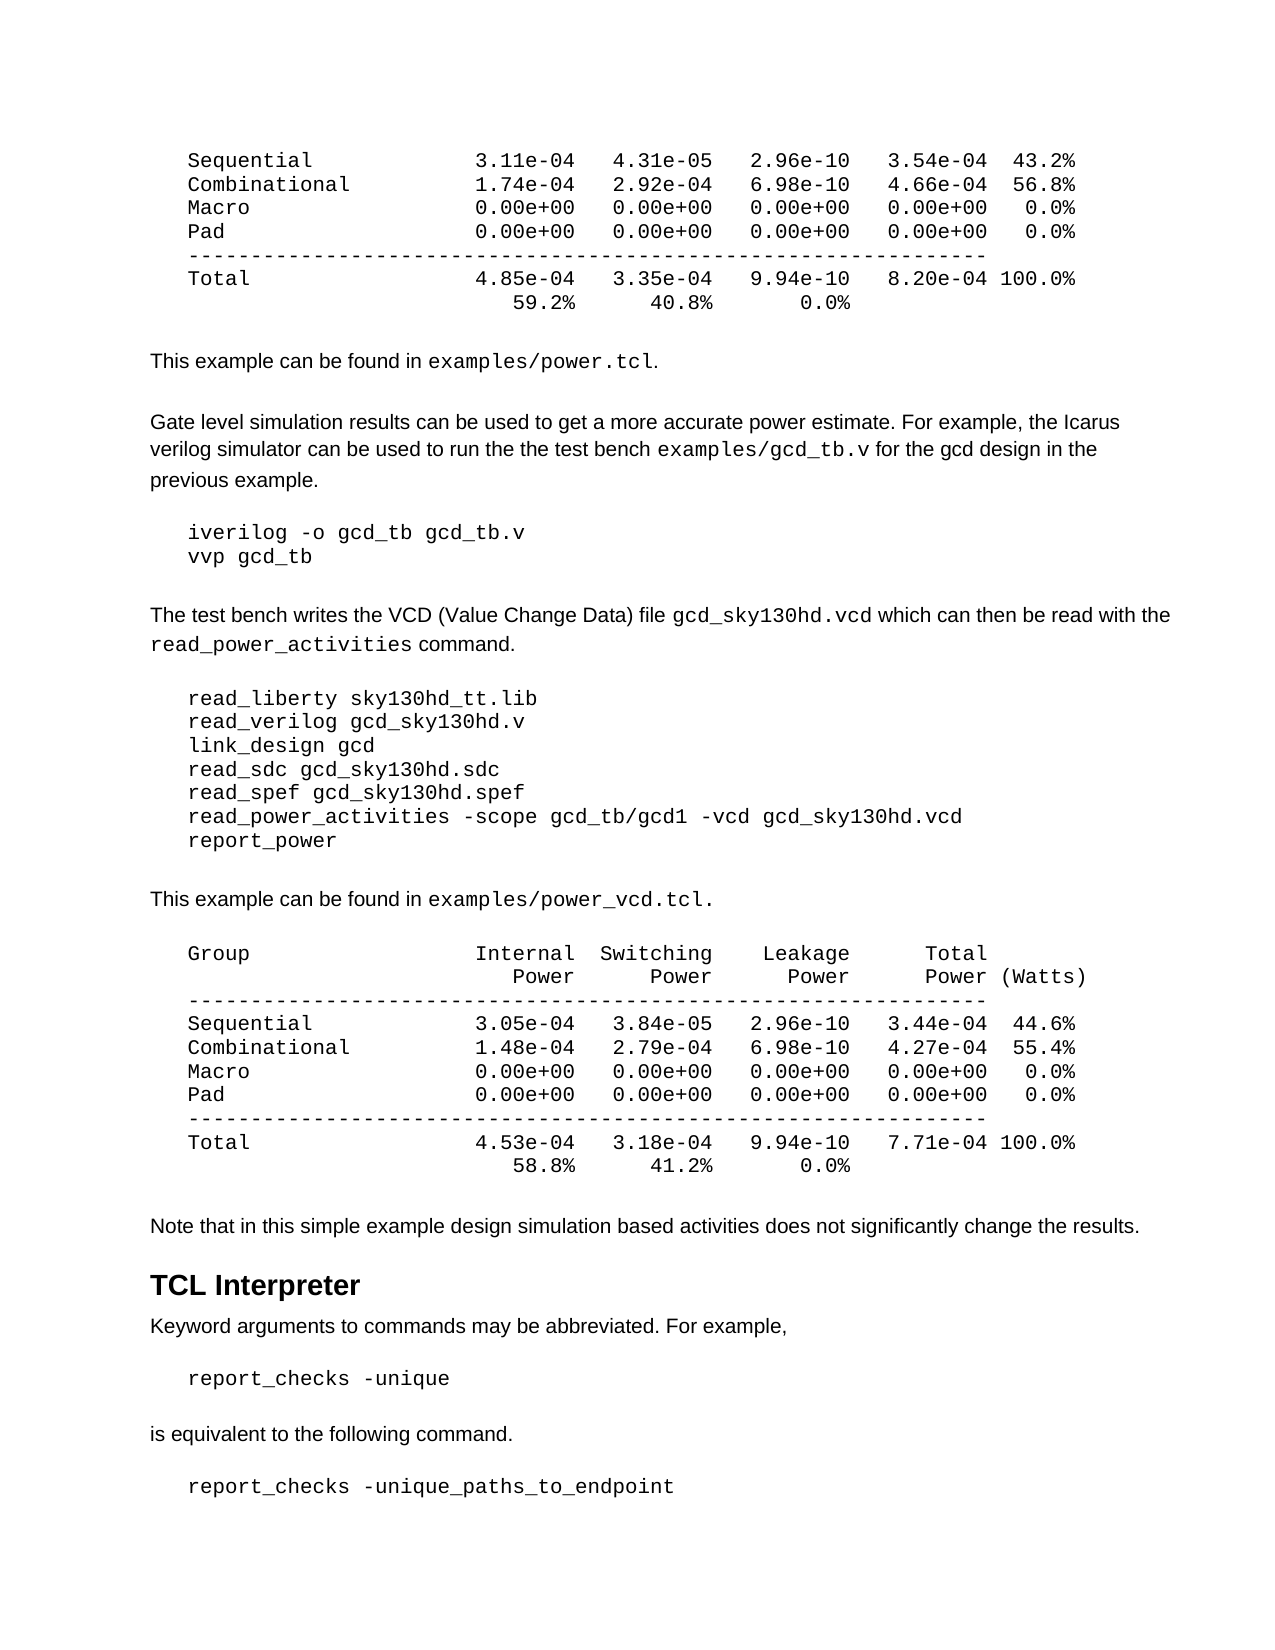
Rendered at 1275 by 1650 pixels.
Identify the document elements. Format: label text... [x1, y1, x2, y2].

subtitle TCL Interpreter [150, 1268, 1180, 1302]
text read_liberty sky130hd_tt.lib read_verilog gcd_sky130hd.v link_design gcd read_sdc gcd_sky130hd.sdc read_spef gcd_sky130hd.spef read_power_activities -scope gcd_tb/gcd1 -vcd gcd_sky130hd.vcd report_power [187, 688, 1180, 853]
text Keyword arguments to commands may be abbreviated. For example, [150, 1314, 1180, 1338]
text Group Internal Switching Leakage Total Power Power Power Power (Watts) ---------------------------------------------------------------- Sequential 3.05e-04 3.84e-05 2.96e-10 3.44e-04 44.6% Combinational 1.48e-04 2.79e-04 6.98e-10 4.27e-04 55.4% Macro 0.00e+00 0.00e+00 0.00e+00 0.00e+00 0.0% Pad 0.00e+00 0.00e+00 0.00e+00 0.00e+00 0.0% ---------------------------------------------------------------- Total 4.53e-04 3.18e-04 9.94e-10 7.71e-04 100.0% 58.8% 41.2% 0.0% [187, 942, 1180, 1179]
text ---------------------------------------------------------------- Sequential 3.11e-04 4.31e-05 2.96e-10 3.54e-04 43.2% Combinational 1.74e-04 2.92e-04 6.98e-10 4.66e-04 56.8% Macro 0.00e+00 0.00e+00 0.00e+00 0.00e+00 0.0% Pad 0.00e+00 0.00e+00 0.00e+00 0.00e+00 0.0% ---------------------------------------------------------------- Total 4.85e-04 3.35e-04 9.94e-10 8.20e-04 100.0% 59.2% 40.8% 0.0% [187, 150, 1180, 316]
text Note that in this simple example design simulation based activities does not significantly change the results. [150, 1209, 1180, 1238]
text report_checks -unique [187, 1368, 1180, 1392]
text The test bench writes the VCD (Value Change Data) file gcd_sky130hd.vcd which can then be read with the read_power_activities command. [150, 599, 1180, 658]
text Gate level simulation results can be used to get a more accurate power estimate. For example, the Icarus verilog simulator can be used to run the the test bench examples/gcd_tb.v for the gcd design in the previous example. [150, 405, 1180, 492]
text This example can be found in examples/power.tcl. [150, 346, 1180, 375]
text This example can be found in examples/power_vcd.tcl. [150, 883, 1180, 912]
text iverilog -o gcd_tb gcd_tb.v vvp gcd_tb [187, 522, 1180, 569]
text report_checks -unique_paths_to_endpoint [187, 1476, 1180, 1499]
text is equivalent to the following command. [150, 1422, 1180, 1446]
